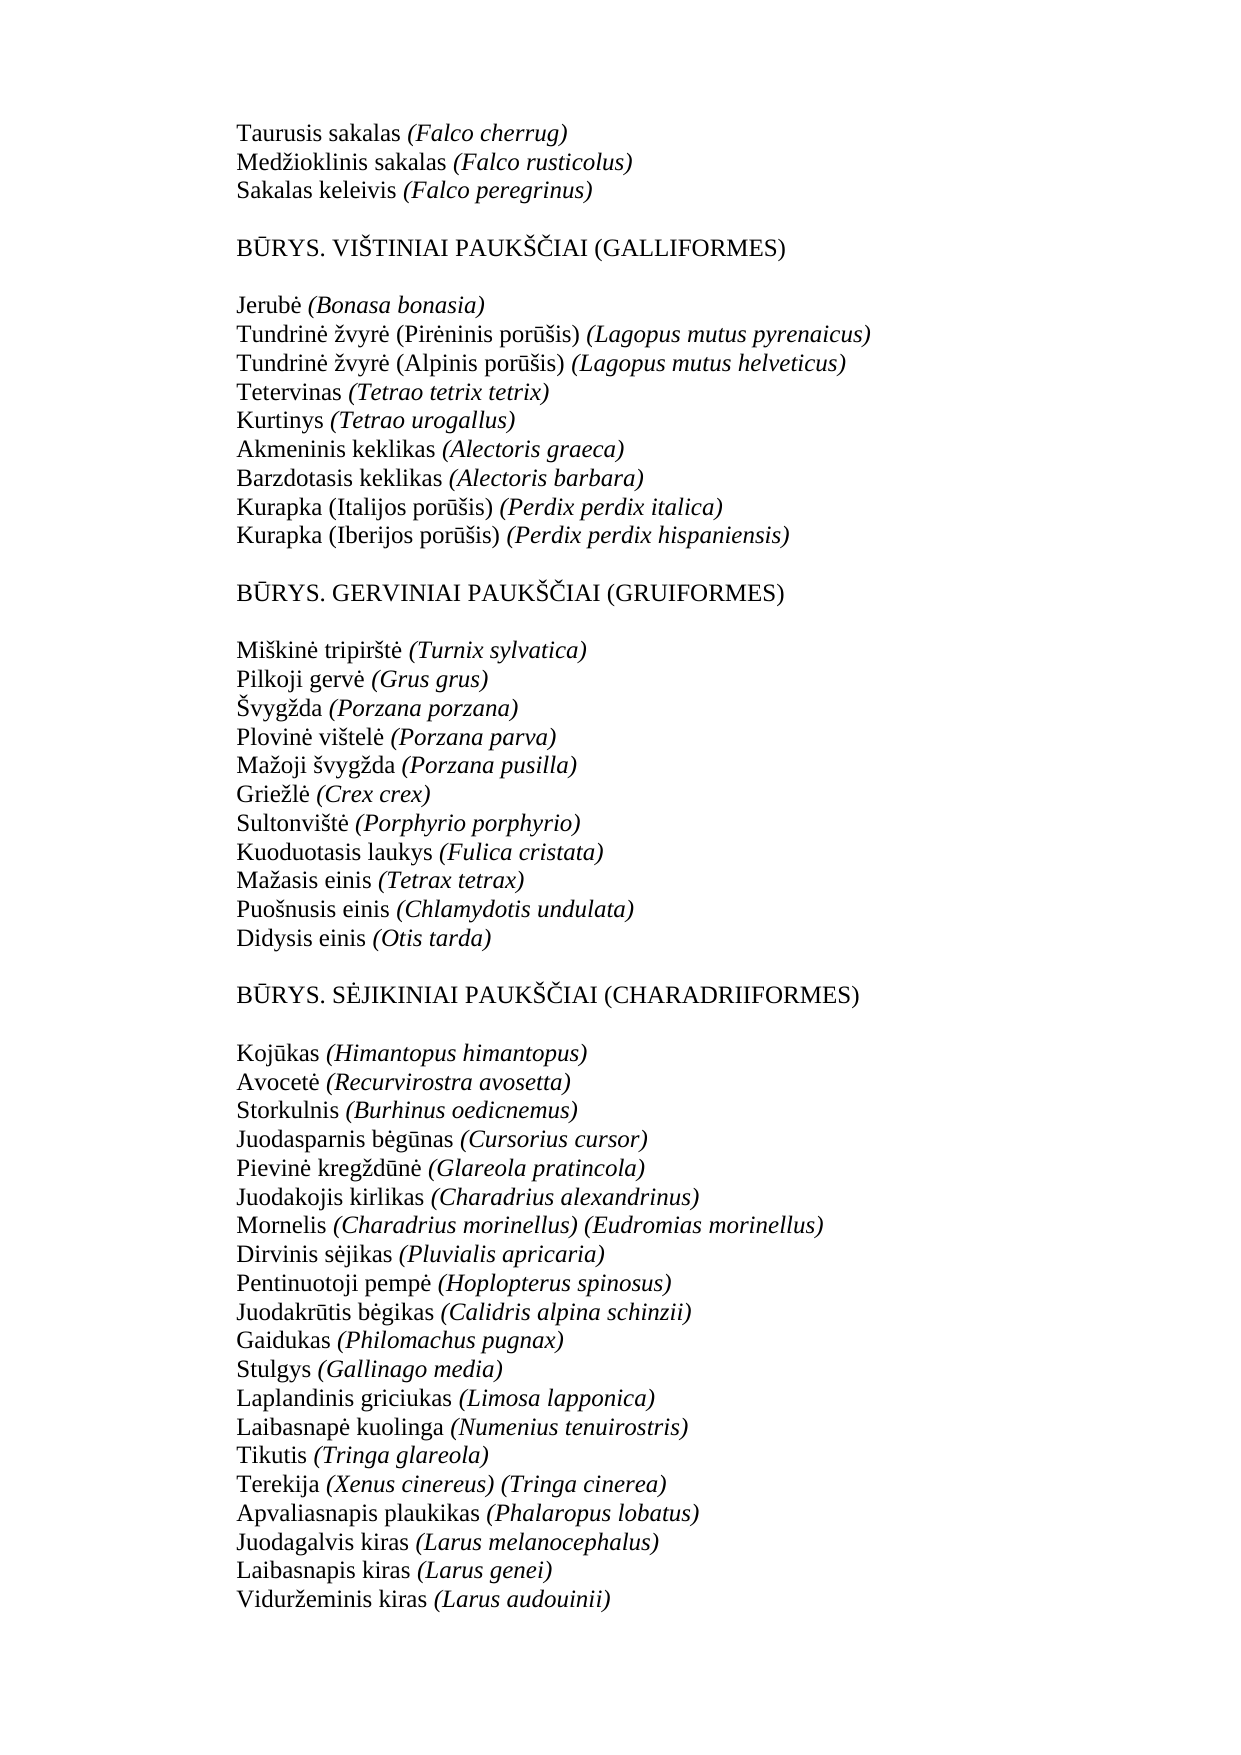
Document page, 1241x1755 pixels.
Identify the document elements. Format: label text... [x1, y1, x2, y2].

text Viduržeminis kiras (Larus audouinii) [177, 1584, 1122, 1613]
text Dirvinis sėjikas (Pluvialis apricaria) [177, 1239, 1122, 1268]
text Sultonvištė (Porphyrio porphyrio) [177, 808, 1122, 837]
text Juodasparnis bėgūnas (Cursorius cursor) [177, 1124, 1122, 1153]
text Didysis einis (Otis tarda) [177, 923, 1122, 952]
text Terekija (Xenus cinereus) (Tringa cinerea) [177, 1469, 1122, 1498]
text Apvaliasnapis plaukikas (Phalaropus lobatus) [177, 1498, 1122, 1527]
text Puošnusis einis (Chlamydotis undulata) [177, 894, 1122, 923]
text Stulgys (Gallinago media) [177, 1354, 1122, 1383]
text Pilkoji gervė (Grus grus) [177, 664, 1122, 693]
text Mažasis einis (Tetrax tetrax) [177, 866, 1122, 894]
text Juodagalvis kiras (Larus melanocephalus) [177, 1527, 1122, 1556]
text Kurapka (Iberijos porūšis) (Perdix perdix hispaniensis) [177, 521, 1122, 549]
text Tikutis (Tringa glareola) [177, 1441, 1122, 1469]
text Tetervinas (Tetrao tetrix tetrix) [177, 377, 1122, 406]
text Sakalas keleivis (Falco peregrinus) [177, 176, 1122, 204]
text Barzdotasis keklikas (Alectoris barbara) [177, 463, 1122, 492]
text Avocetė (Recurvirostra avosetta) [177, 1067, 1122, 1096]
text Laibasnapė kuolinga (Numenius tenuirostris) [177, 1412, 1122, 1441]
text Akmeninis keklikas (Alectoris graeca) [177, 434, 1122, 463]
text Tundrinė žvyrė (Pirėninis porūšis) (Lagopus mutus pyrenaicus) [177, 319, 1122, 348]
text Mažoji švygžda (Porzana pusilla) [177, 751, 1122, 779]
text Taurusis sakalas (Falco cherrug) [177, 118, 1122, 147]
text Laibasnapis kiras (Larus genei) [177, 1556, 1122, 1584]
text Medžioklinis sakalas (Falco rusticolus) [177, 147, 1122, 176]
text Mornelis (Charadrius morinellus) (Eudromias morinellus) [177, 1211, 1122, 1239]
text Gaidukas (Philomachus pugnax) [177, 1326, 1122, 1354]
text BŪRYS. GERVINIAI PAUKŠČIAI (GRUIFORMES) [177, 578, 1122, 607]
text Kurtinys (Tetrao urogallus) [177, 406, 1122, 434]
text Kuoduotasis laukys (Fulica cristata) [177, 837, 1122, 866]
text Tundrinė žvyrė (Alpinis porūšis) (Lagopus mutus helveticus) [177, 348, 1122, 377]
text Kojūkas (Himantopus himantopus) [177, 1038, 1122, 1067]
text Juodakojis kirlikas (Charadrius alexandrinus) [177, 1182, 1122, 1211]
text Storkulnis (Burhinus oedicnemus) [177, 1096, 1122, 1124]
text BŪRYS. VIŠTINIAI PAUKŠČIAI (GALLIFORMES) [177, 233, 1122, 262]
text Laplandinis griciukas (Limosa lapponica) [177, 1383, 1122, 1412]
text Švygžda (Porzana porzana) [177, 693, 1122, 722]
text Miškinė tripirštė (Turnix sylvatica) [177, 636, 1122, 664]
text Juodakrūtis bėgikas (Calidris alpina schinzii) [177, 1297, 1122, 1326]
text BŪRYS. SĖJIKINIAI PAUKŠČIAI (CHARADRIIFORMES) [177, 981, 1122, 1009]
text Kurapka (Italijos porūšis) (Perdix perdix italica) [177, 492, 1122, 521]
text Jerubė (Bonasa bonasia) [177, 291, 1122, 319]
text Pentinuotoji pempė (Hoplopterus spinosus) [177, 1268, 1122, 1297]
text Griežlė (Crex crex) [177, 779, 1122, 808]
text Pievinė kregždūnė (Glareola pratincola) [177, 1153, 1122, 1182]
text Plovinė vištelė (Porzana parva) [177, 722, 1122, 751]
